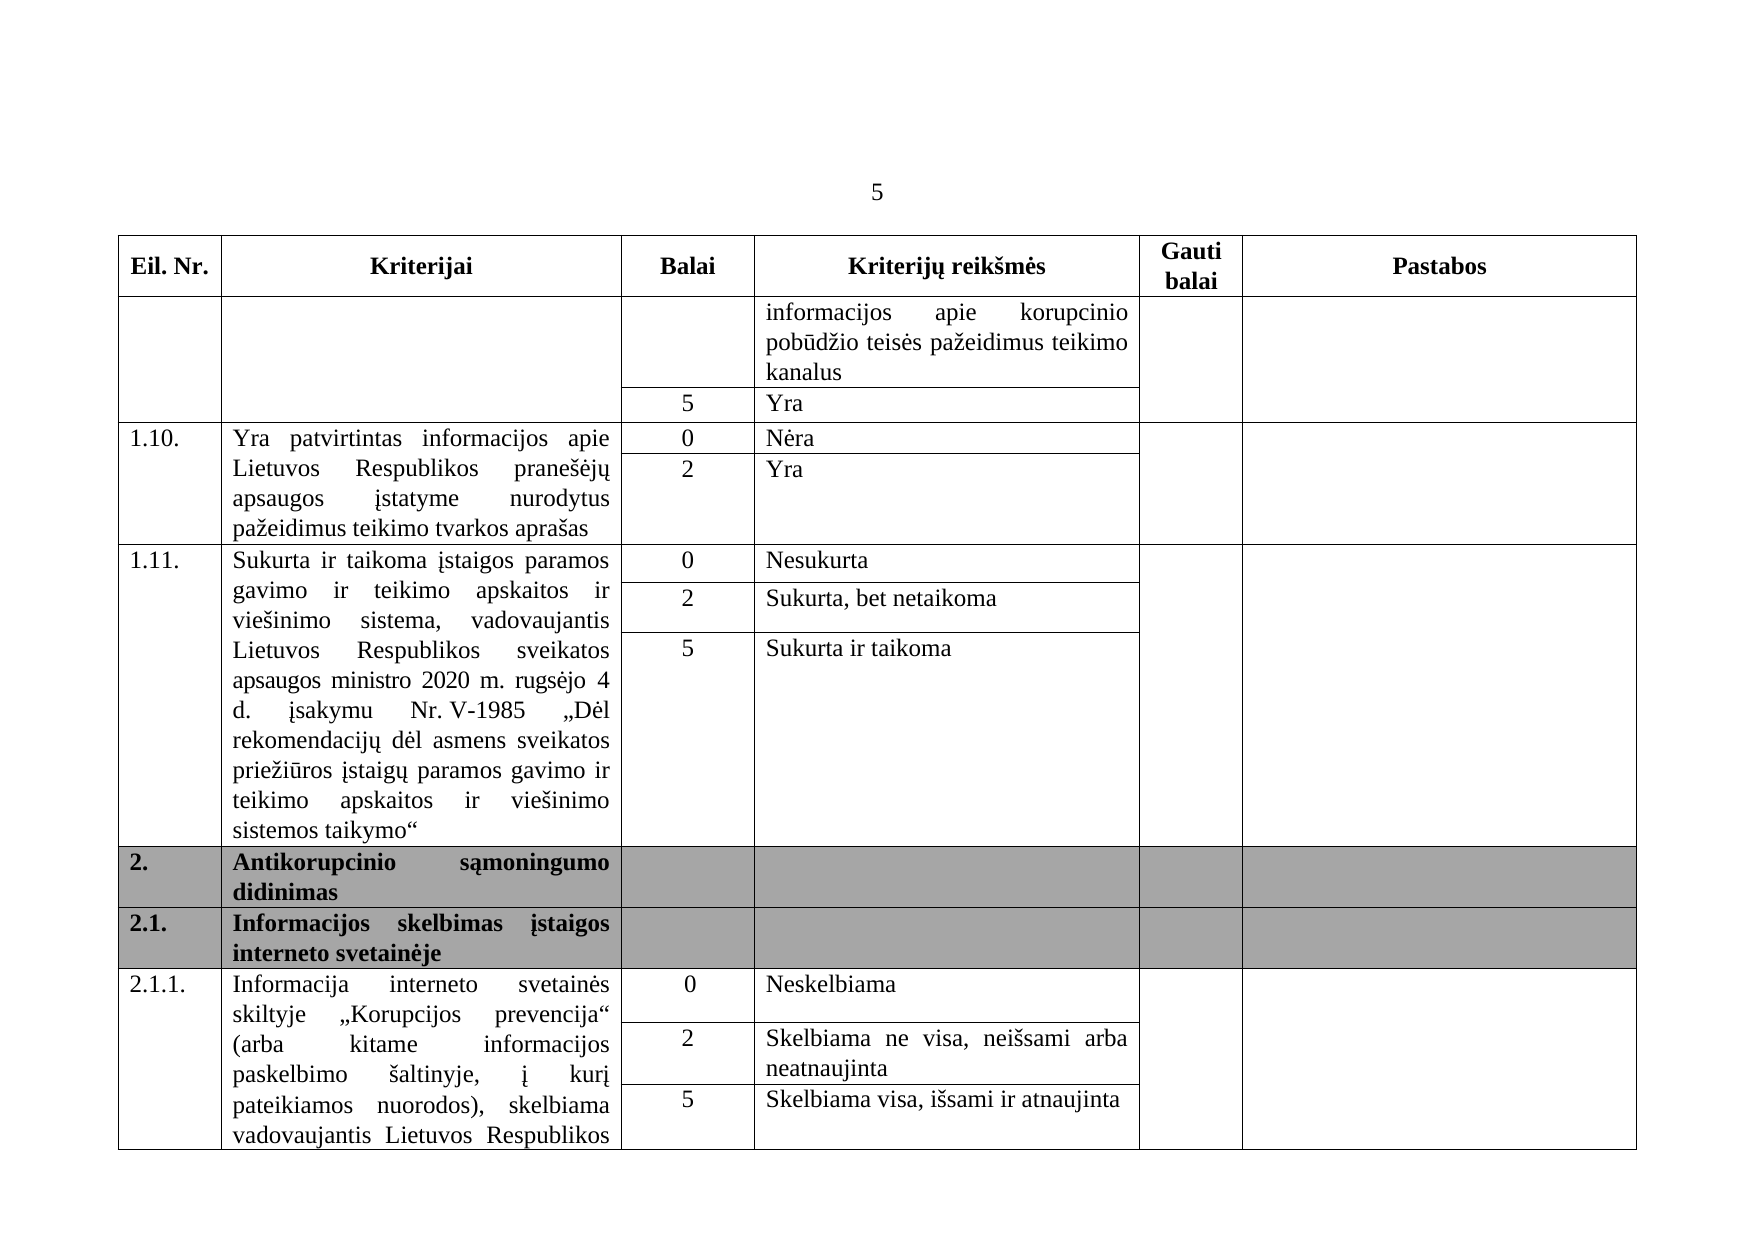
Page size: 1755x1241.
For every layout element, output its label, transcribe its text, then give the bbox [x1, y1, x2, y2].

table_cell Informacijos skelbimas įstaigos interneto svetainėje [222, 908, 621, 968]
table_cell [1243, 545, 1636, 846]
table_header Eil. Nr. [119, 236, 221, 296]
table_cell Antikorupcinio sąmoningumo didinimas [222, 847, 621, 907]
table_header Kriterijai [222, 236, 621, 296]
table_cell 1.10. [119, 423, 221, 544]
table_cell 5 [622, 1085, 754, 1148]
table_cell Yra patvirtintas informacijos apie Lietuvos Respublikos pranešėjų apsaugos įstatyme nurodytus pažeidimus teikimo tvarkos aprašas [222, 423, 621, 544]
table_cell Skelbiama visa, išsami ir atnaujinta [755, 1085, 1139, 1148]
table_cell 5 [622, 388, 754, 422]
table_cell 2.1. [119, 908, 221, 968]
table_cell 1.11. [119, 545, 221, 846]
table_cell Yra [755, 388, 1139, 422]
table_cell [1140, 545, 1242, 846]
table_cell Informacija interneto svetainės skiltyje „Korupcijos prevencija“ (arba kitame informacijos paskelbimo šaltinyje, į kurį pateikiamos nuorodos), skelbiama vadovaujantis Lietuvos Respublikos [222, 969, 621, 1148]
table_header Pastabos [1243, 236, 1636, 296]
table_cell Sukurta ir taikoma įstaigos paramos gavimo ir teikimo apskaitos ir viešinimo sistema, vadovaujantis Lietuvos Respublikos sveikatos apsaugos ministro 2020 m. rugsėjo 4 d. įsakymu Nr. V-1985 „Dėl rekomendacijų dėl asmens sveikatos priežiūros įstaigų paramos gavimo ir teikimo apskaitos ir viešinimo sistemos taikymo“ [222, 545, 621, 846]
table_cell [1140, 423, 1242, 544]
table_cell [1243, 423, 1636, 544]
table_cell 2 [622, 1023, 754, 1083]
table_cell [1140, 908, 1242, 968]
table_cell [622, 297, 754, 387]
table_cell Skelbiama ne visa, neišsami arba neatnaujinta [755, 1023, 1139, 1083]
table_cell [1140, 847, 1242, 907]
table_cell 2 [622, 583, 754, 632]
table_cell Neskelbiama [755, 969, 1139, 1022]
table_cell 2 [622, 454, 754, 544]
table_cell Sukurta ir taikoma [755, 633, 1139, 846]
table_cell [1243, 847, 1636, 907]
table_cell 0 [622, 969, 754, 1022]
table_cell [1243, 969, 1636, 1148]
table_cell [119, 297, 221, 422]
table_header Gauti balai [1140, 236, 1242, 296]
table_cell 0 [622, 545, 754, 582]
table_cell [1140, 969, 1242, 1148]
table_cell [755, 908, 1139, 968]
table_cell Nėra [755, 423, 1139, 453]
table_cell [1140, 297, 1242, 422]
table_cell [622, 908, 754, 968]
table_cell [622, 847, 754, 907]
table_cell 2.1.1. [119, 969, 221, 1148]
table_cell 2. [119, 847, 221, 907]
table_header Kriterijų reikšmės [755, 236, 1139, 296]
table_header Balai [622, 236, 754, 296]
table_cell 0 [622, 423, 754, 453]
table_cell [222, 297, 621, 422]
table_cell Sukurta, bet netaikoma [755, 583, 1139, 632]
table_cell [1243, 908, 1636, 968]
table_cell Nesukurta [755, 545, 1139, 582]
table_cell [1243, 297, 1636, 422]
table_cell [755, 847, 1139, 907]
table_cell informacijos apie korupcinio pobūdžio teisės pažeidimus teikimo kanalus [755, 297, 1139, 387]
table_cell 5 [622, 633, 754, 846]
table_cell Yra [755, 454, 1139, 544]
